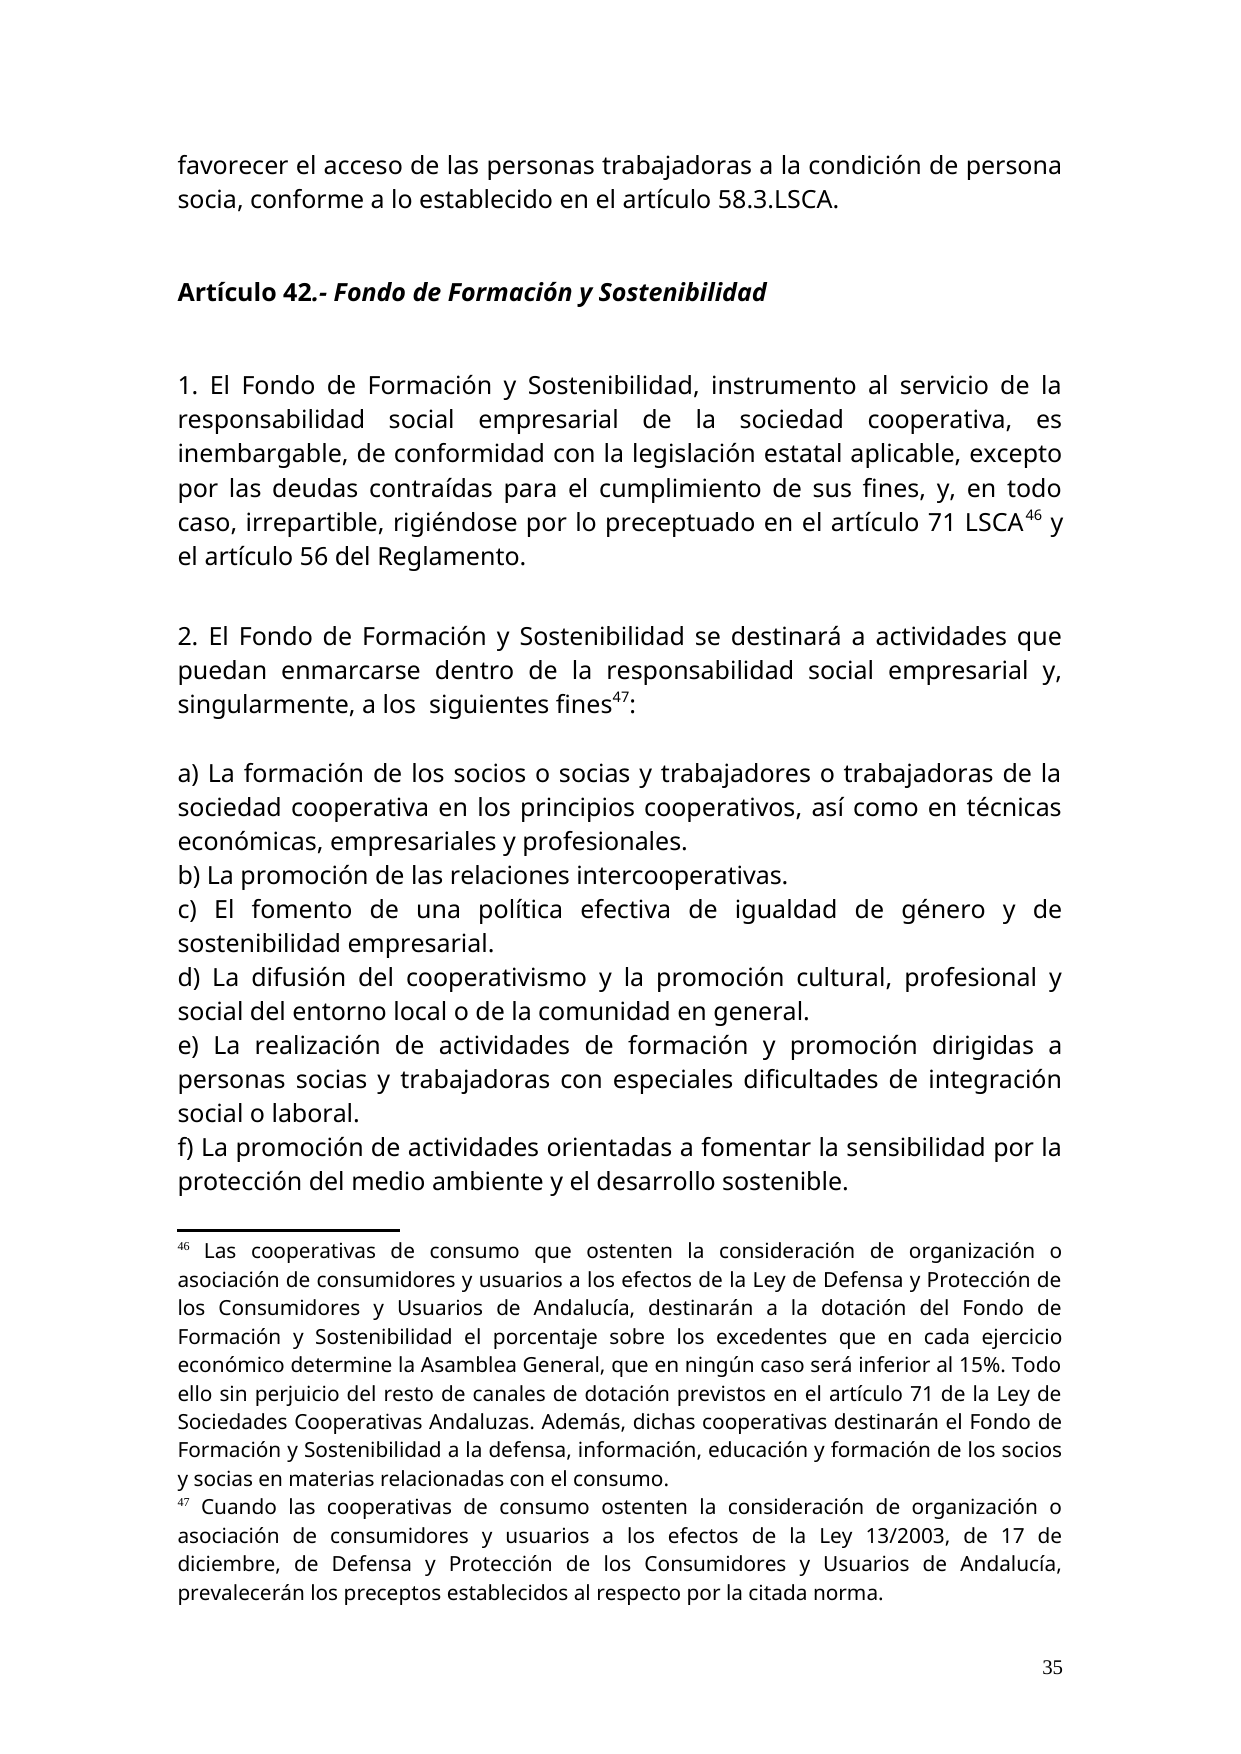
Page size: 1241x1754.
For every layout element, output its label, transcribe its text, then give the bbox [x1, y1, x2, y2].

text d) La difusión del cooperativismo y la promoción cultural, profesional y social del entorno local o de la comunidad en general. [177, 959, 1063, 1028]
text Las cooperativas de consumo que ostenten la consideración de organización o asociación de consumidores y usuarios a los efectos de la Ley de Defensa y Protección de los Consumidores y Usuarios de Andalucía, destinarán a la dotación del Fondo de Formación y Sostenibilidad el porcentaje sobre los excedentes que en cada ejercicio económico determine la Asamblea General, que en ningún caso será inferior al 15%. Todo ello sin perjuicio del resto de canales de dotación previstos en el artículo 71 de la Ley de Sociedades Cooperativas Andaluzas. Además, dichas cooperativas destinarán el Fondo de Formación y Sostenibilidad a la defensa, información, educación y formación de los socios y socias en materias relacionadas con el consumo. [177, 1237, 1063, 1492]
text f) La promoción de actividades orientadas a fomentar la sensibilidad por la protección del medio ambiente y el desarrollo sostenible. [177, 1130, 1063, 1198]
text Artículo 42.- Fondo de Formación y Sostenibilidad [177, 275, 1063, 309]
text 1. El Fondo de Formación y Sostenibilidad, instrumento al servicio de la responsabilidad social empresarial de la sociedad cooperativa, es inembargable, de conformidad con la legislación estatal aplicable, excepto por las deudas contraídas para el cumplimiento de sus fines, y, en todo caso, irrepartible, rigiéndose por lo preceptuado en el artículo 71 LSCA y el artículo 56 del Reglamento. [177, 368, 1063, 572]
text a) La formación de los socios o socias y trabajadores o trabajadoras de la sociedad cooperativa en los principios cooperativos, así como en técnicas económicas, empresariales y profesionales. [177, 755, 1063, 857]
text b) La promoción de las relaciones intercooperativas. [177, 857, 1063, 891]
text c) El fomento de una política efectiva de igualdad de género y de sostenibilidad empresarial. [177, 891, 1063, 959]
text e) La realización de actividades de formación y promoción dirigidas a personas socias y trabajadoras con especiales dificultades de integración social o laboral. [177, 1028, 1063, 1130]
text 2. El Fondo de Formación y Sostenibilidad se destinará a actividades que puedan enmarcarse dentro de la responsabilidad social empresarial y, singularmente, a los siguientes fines: [177, 619, 1063, 721]
text Cuando las cooperativas de consumo ostenten la consideración de organización o asociación de consumidores y usuarios a los efectos de la Ley 13/2003, de 17 de diciembre, de Defensa y Protección de los Consumidores y Usuarios de Andalucía, prevalecerán los preceptos establecidos al respecto por la citada norma. [177, 1492, 1063, 1606]
text favorecer el acceso de las personas trabajadoras a la condición de persona socia, conforme a lo establecido en el artículo 58.3.LSCA. [177, 148, 1063, 216]
